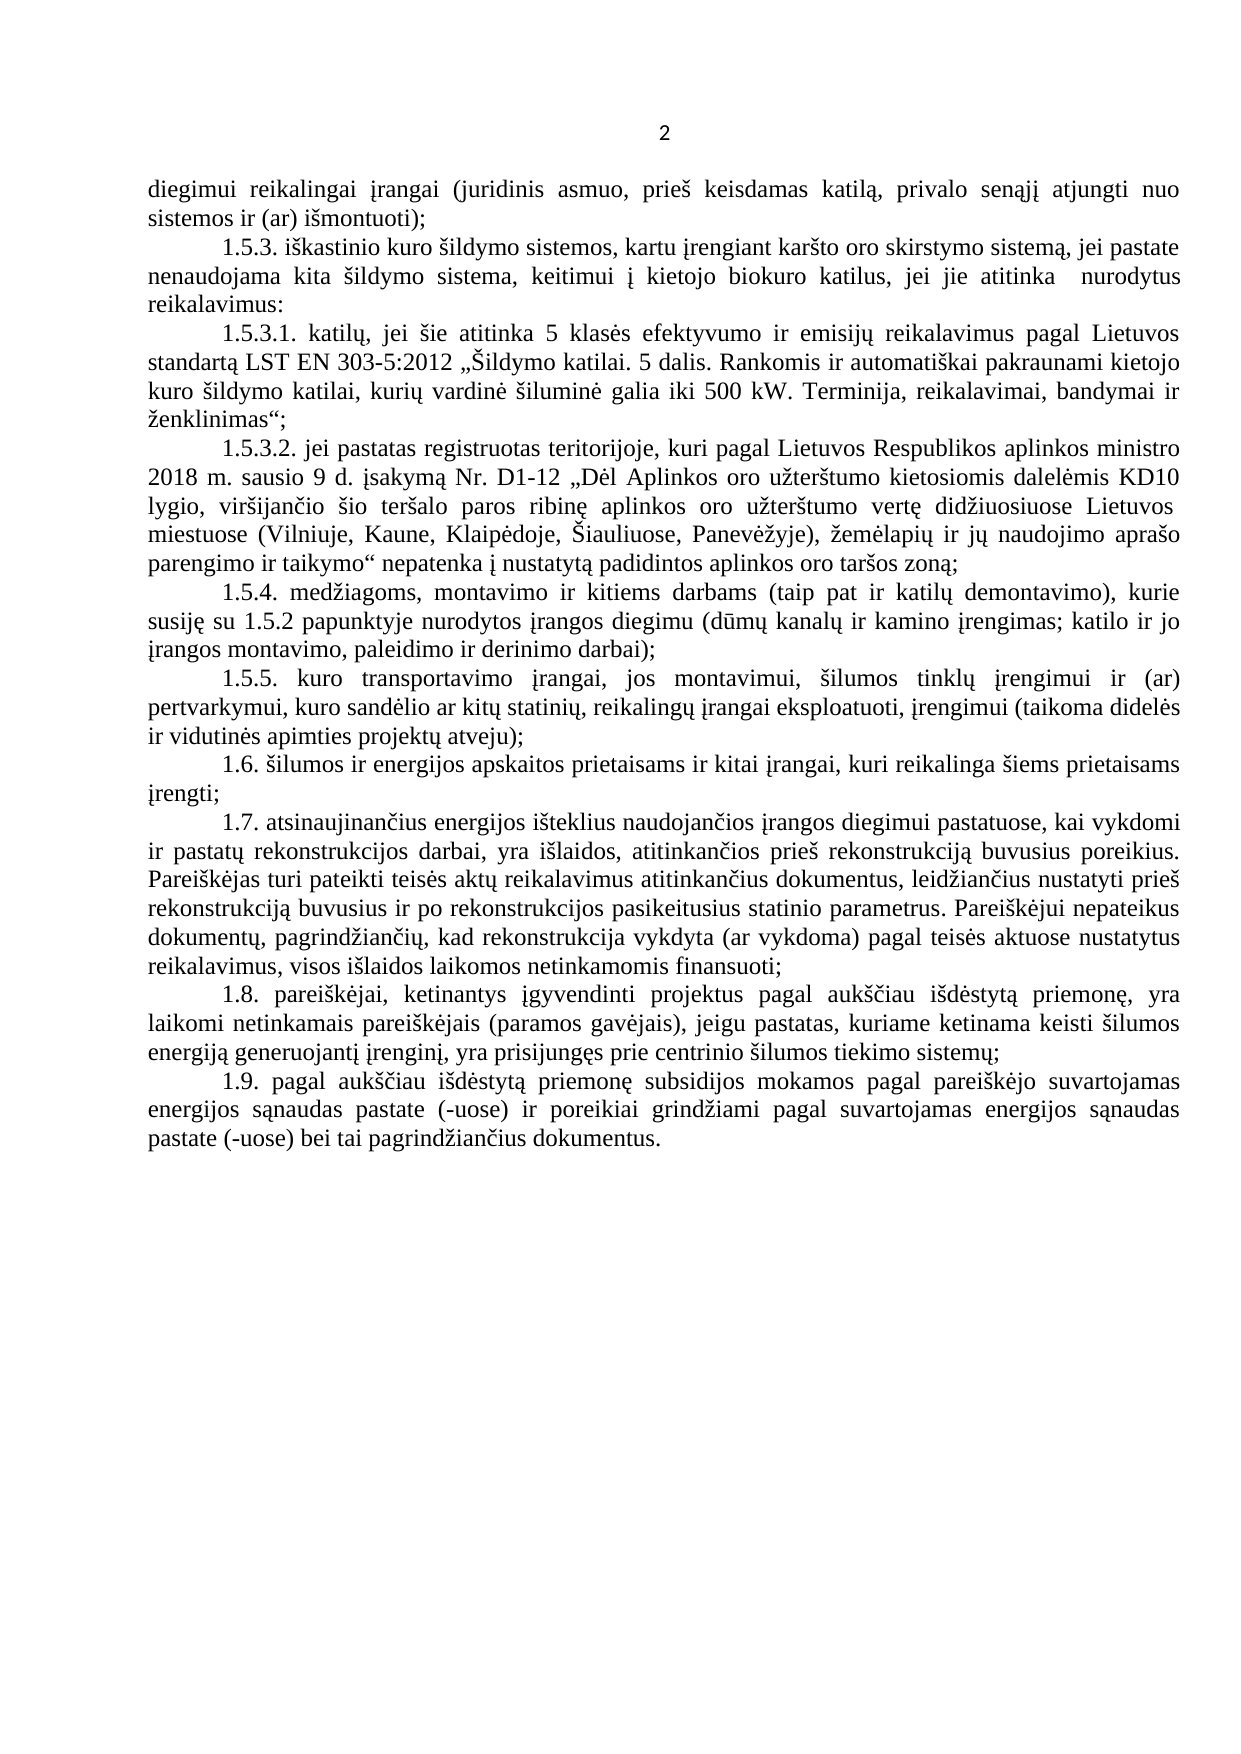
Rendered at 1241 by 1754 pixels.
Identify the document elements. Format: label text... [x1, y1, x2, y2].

text 1.9. pagal aukščiau išdėstytą priemonę subsidijos mokamos pagal pareiškėjo suvartojamas energijos sąnaudas pastate (-uose) ir poreikiai grindžiami pagal suvartojamas energijos sąnaudas pastate (-uose) bei tai pagrindžiančius dokumentus. [148, 1066, 1181, 1152]
text 1.6. šilumos ir energijos apskaitos prietaisams ir kitai įrangai, kuri reikalinga šiems prietaisams įrengti; [148, 749, 1181, 807]
text 1.5.5. kuro transportavimo įrangai, jos montavimui, šilumos tinklų įrengimui ir (ar) pertvarkymui, kuro sandėlio ar kitų statinių, reikalingų įrangai eksploatuoti, įrengimui (taikoma didelės ir vidutinės apimties projektų atveju); [148, 663, 1181, 749]
text 1.5.3. iškastinio kuro šildymo sistemos, kartu įrengiant karšto oro skirstymo sistemą, jei pastate nenaudojama kita šildymo sistema, keitimui į kietojo biokuro katilus, jei jie atitinka nurodytus reikalavimus: [148, 232, 1181, 318]
text 1.8. pareiškėjai, ketinantys įgyvendinti projektus pagal aukščiau išdėstytą priemonę, yra laikomi netinkamais pareiškėjais (paramos gavėjais), jeigu pastatas, kuriame ketinama keisti šilumos energiją generuojantį įrenginį, yra prisijungęs prie centrinio šilumos tiekimo sistemų; [148, 979, 1181, 1066]
text 1.5.4. medžiagoms, montavimo ir kitiems darbams (taip pat ir katilų demontavimo), kurie susiję su 1.5.2 papunktyje nurodytos įrangos diegimu (dūmų kanalų ir kamino įrengimas; katilo ir jo įrangos montavimo, paleidimo ir derinimo darbai); [148, 577, 1181, 663]
text 1.7. atsinaujinančius energijos išteklius naudojančios įrangos diegimui pastatuose, kai vykdomi ir pastatų rekonstrukcijos darbai, yra išlaidos, atitinkančios prieš rekonstrukciją buvusius poreikius. Pareiškėjas turi pateikti teisės aktų reikalavimus atitinkančius dokumentus, leidžiančius nustatyti prieš rekonstrukciją buvusius ir po rekonstrukcijos pasikeitusius statinio parametrus. Pareiškėjui nepateikus dokumentų, pagrindžiančių, kad rekonstrukcija vykdyta (ar vykdoma) pagal teisės aktuose nustatytus reikalavimus, visos išlaidos laikomos netinkamomis finansuoti; [148, 807, 1181, 979]
text 1.5.3.2. jei pastatas registruotas teritorijoje, kuri pagal Lietuvos Respublikos aplinkos ministro 2018 m. sausio 9 d. įsakymą Nr. D1-12 „Dėl Aplinkos oro užterštumo kietosiomis dalelėmis KD10 lygio, viršijančio šio teršalo paros ribinę aplinkos oro užterštumo vertę didžiuosiuose Lietuvos miestuose (Vilniuje, Kaune, Klaipėdoje, Šiauliuose, Panevėžyje), žemėlapių ir jų naudojimo aprašo parengimo ir taikymo“ nepatenka į nustatytą padidintos aplinkos oro taršos zoną; [148, 433, 1181, 577]
text 1.5.3.1. katilų, jei šie atitinka 5 klasės efektyvumo ir emisijų reikalavimus pagal Lietuvos standartą LST EN 303-5:2012 „Šildymo katilai. 5 dalis. Rankomis ir automatiškai pakraunami kietojo kuro šildymo katilai, kurių vardinė šiluminė galia iki 500 kW. Terminija, reikalavimai, bandymai ir ženklinimas“; [148, 318, 1181, 433]
text diegimui reikalingai įrangai (juridinis asmuo, prieš keisdamas katilą, privalo senąjį atjungti nuo sistemos ir (ar) išmontuoti); [148, 174, 1181, 232]
